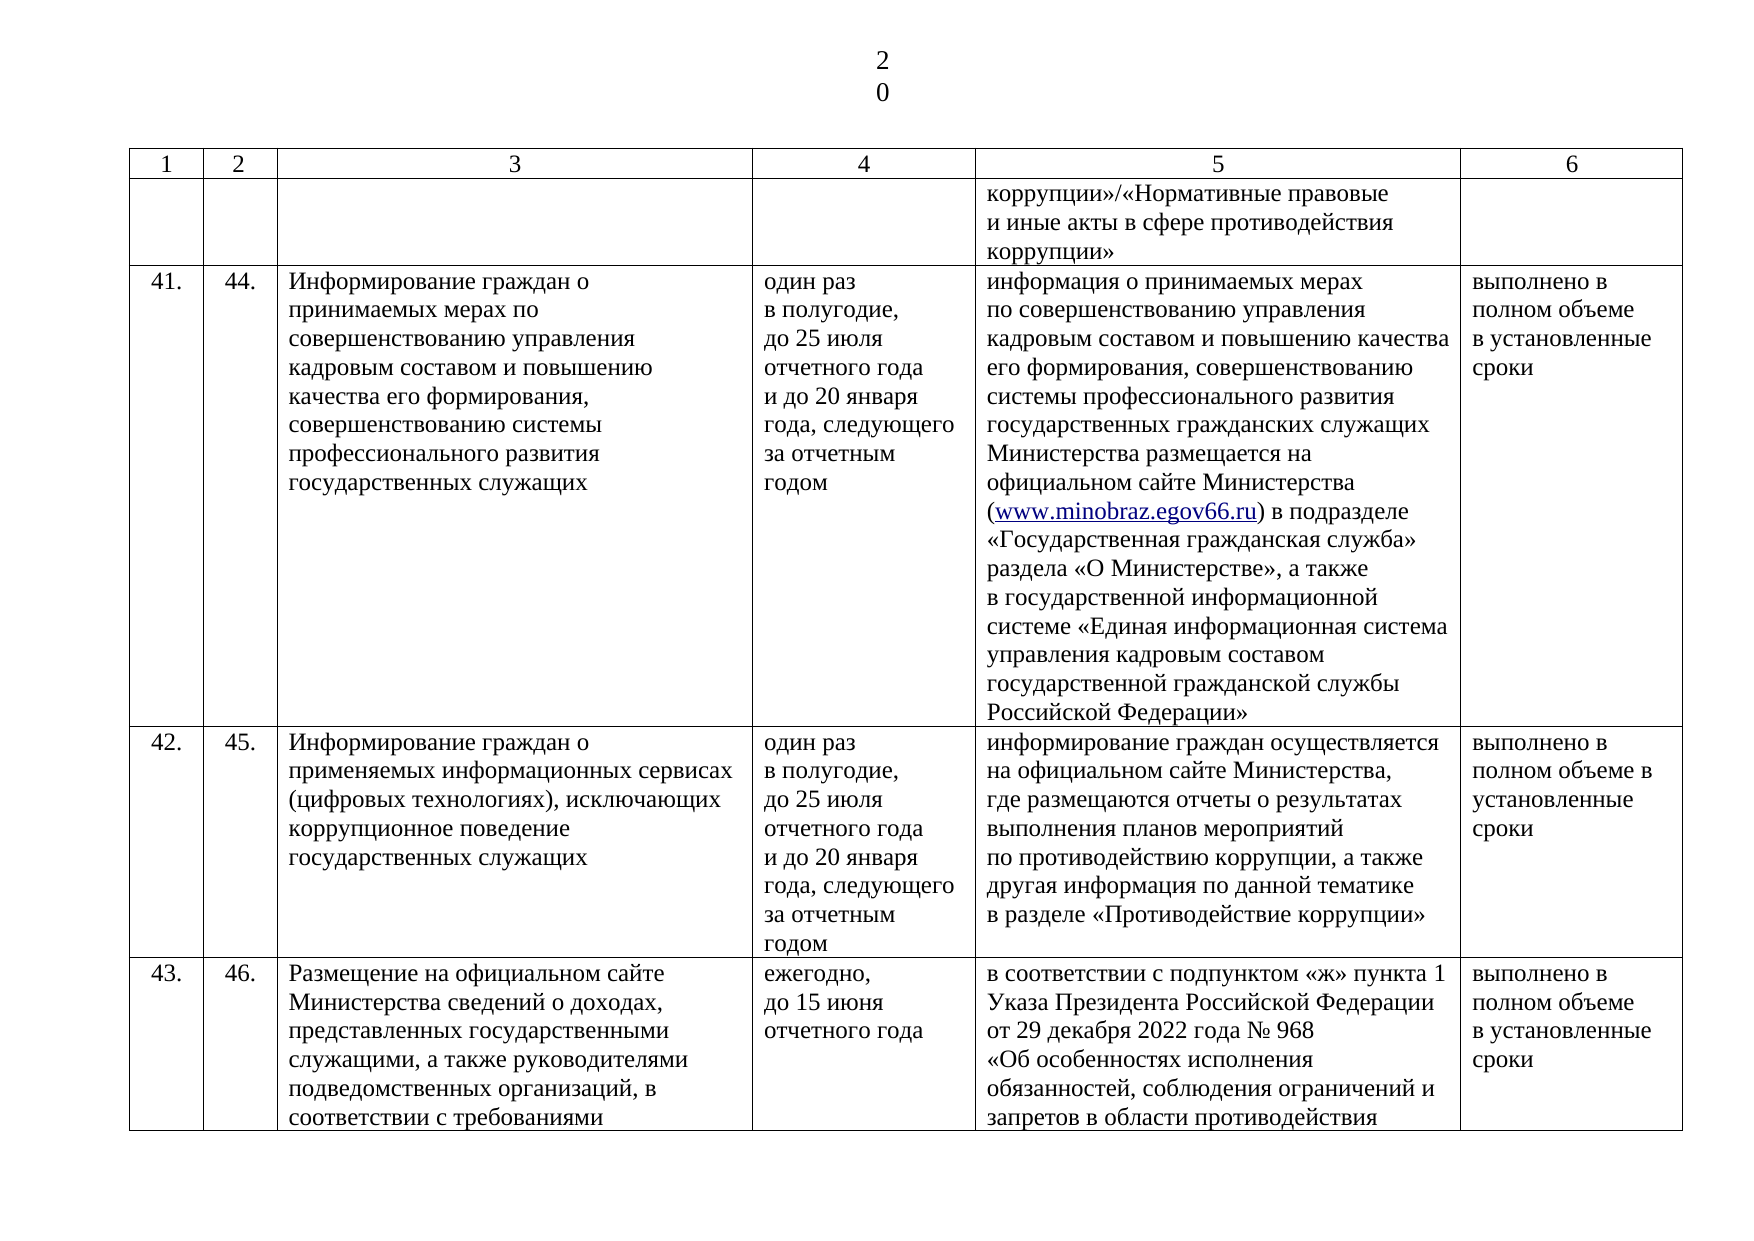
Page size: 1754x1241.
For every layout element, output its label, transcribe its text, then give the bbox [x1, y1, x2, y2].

table_cell информирование граждан осуществляется на официальном сайте Министерства, где размещаются отчеты о результатах выполнения планов мероприятий по противодействию коррупции, а также другая информация по данной тематике в разделе «Противодействие коррупции» [976, 727, 1460, 957]
table_cell 45. [204, 727, 277, 957]
table_header 6 [1461, 149, 1682, 177]
table_cell Информирование граждан о применяемых информационных сервисах (цифровых технологиях), исключающих коррупционное поведение государственных служащих [278, 727, 752, 957]
table_header 2 [204, 149, 277, 177]
table_cell один раз в полугодие, до 25 июля отчетного года и до 20 января года, следующего за отчетным годом [753, 266, 975, 726]
table_cell [204, 179, 277, 265]
table_cell Информирование граждан о принимаемых мерах по совершенствованию управления кадровым составом и повышению качества его формирования, совершенствованию системы профессионального развития государственных служащих [278, 266, 752, 726]
table_header 1 [130, 149, 203, 177]
table_cell выполнено в полном объеме в установленные сроки [1461, 958, 1682, 1130]
table_cell выполнено в полном объеме в установленные сроки [1461, 727, 1682, 957]
table_cell [753, 179, 975, 265]
table_cell [130, 179, 203, 265]
table_header 3 [278, 149, 752, 177]
table_cell 44. [204, 266, 277, 726]
table_cell 43. [130, 958, 203, 1130]
table_cell Размещение на официальном сайте Министерства сведений о доходах, представленных государственными служащими, а также руководителями подведомственных организаций, в соответствии с требованиями [278, 958, 752, 1130]
table_header 5 [976, 149, 1460, 177]
table_cell коррупции»/«Нормативные правовые и иные акты в сфере противодействия коррупции» [976, 179, 1460, 265]
table_cell 41. [130, 266, 203, 726]
table_cell один раз в полугодие, до 25 июля отчетного года и до 20 января года, следующего за отчетным годом [753, 727, 975, 957]
table_cell в соответствии с подпунктом «ж» пункта 1 Указа Президента Российской Федерации от 29 декабря 2022 года № 968 «Об особенностях исполнения обязанностей, соблюдения ограничений и запретов в области противодействия [976, 958, 1460, 1130]
table_cell ежегодно, до 15 июня отчетного года [753, 958, 975, 1130]
table_cell [278, 179, 752, 265]
table_cell 42. [130, 727, 203, 957]
table_cell информация о принимаемых мерах по совершенствованию управления кадровым составом и повышению качества его формирования, совершенствованию системы профессионального развития государственных гражданских служащих Министерства размещается на официальном сайте Министерства (www.minobraz.egov66.ru) в подразделе «Государственная гражданская служба» раздела «О Министерстве», а также в государственной информационной системе «Единая информационная система управления кадровым составом государственной гражданской службы Российской Федерации» [976, 266, 1460, 726]
table_cell [1461, 179, 1682, 265]
table_header 4 [753, 149, 975, 177]
table_cell 46. [204, 958, 277, 1130]
table_cell выполнено в полном объеме в установленные сроки [1461, 266, 1682, 726]
